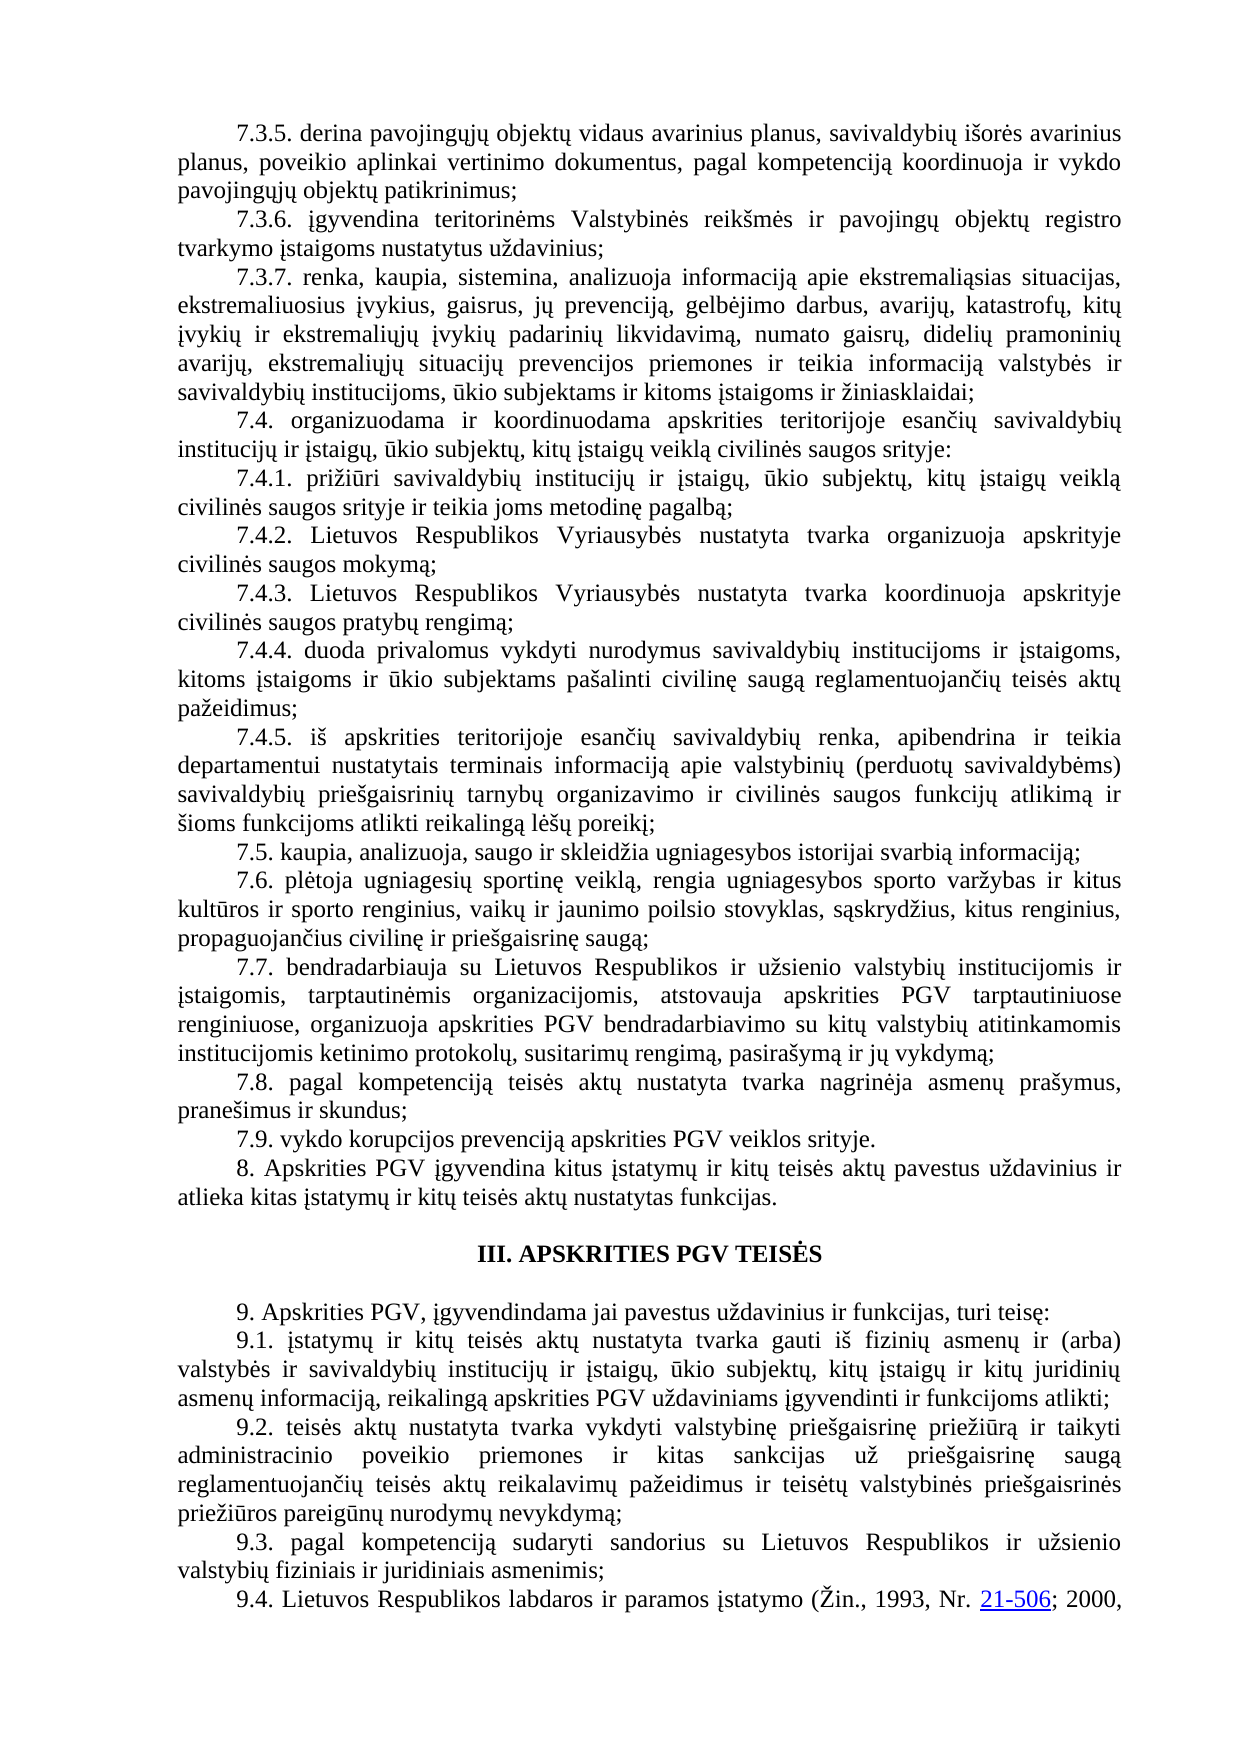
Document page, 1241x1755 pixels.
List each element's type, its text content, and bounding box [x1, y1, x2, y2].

text 7.7. bendradarbiauja su Lietuvos Respublikos ir užsienio valstybių institucijomis ir įstaigomis, tarptautinėmis organizacijomis, atstovauja apskrities PGV tarptautiniuose renginiuose, organizuoja apskrities PGV bendradarbiavimo su kitų valstybių atitinkamomis institucijomis ketinimo protokolų, susitarimų rengimą, pasirašymą ir jų vykdymą; [177, 952, 1122, 1067]
text 7.3.5. derina pavojingųjų objektų vidaus avarinius planus, savivaldybių išorės avarinius planus, poveikio aplinkai vertinimo dokumentus, pagal kompetenciją koordinuoja ir vykdo pavojingųjų objektų patikrinimus; [177, 118, 1122, 204]
text 9.2. teisės aktų nustatyta tvarka vykdyti valstybinę priešgaisrinę priežiūrą ir taikyti administracinio poveikio priemones ir kitas sankcijas už priešgaisrinę saugą reglamentuojančių teisės aktų reikalavimų pažeidimus ir teisėtų valstybinės priešgaisrinės priežiūros pareigūnų nurodymų nevykdymą; [177, 1412, 1122, 1527]
text 7.4. organizuodama ir koordinuodama apskrities teritorijoje esančių savivaldybių institucijų ir įstaigų, ūkio subjektų, kitų įstaigų veiklą civilinės saugos srityje: [177, 406, 1122, 463]
text 7.6. plėtoja ugniagesių sportinę veiklą, rengia ugniagesybos sporto varžybas ir kitus kultūros ir sporto renginius, vaikų ir jaunimo poilsio stovyklas, sąskrydžius, kitus renginius, propaguojančius civilinę ir priešgaisrinę saugą; [177, 866, 1122, 952]
text 9.3. pagal kompetenciją sudaryti sandorius su Lietuvos Respublikos ir užsienio valstybių fiziniais ir juridiniais asmenimis; [177, 1527, 1122, 1584]
text III. APSKRITIES PGV TEISĖS [177, 1239, 1122, 1268]
text 9. Apskrities PGV, įgyvendindama jai pavestus uždavinius ir funkcijas, turi teisę: [177, 1297, 1122, 1326]
text 7.5. kaupia, analizuoja, saugo ir skleidžia ugniagesybos istorijai svarbią informaciją; [177, 837, 1122, 866]
text 7.4.4. duoda privalomus vykdyti nurodymus savivaldybių institucijoms ir įstaigoms, kitoms įstaigoms ir ūkio subjektams pašalinti civilinę saugą reglamentuojančių teisės aktų pažeidimus; [177, 636, 1122, 722]
text 7.4.3. Lietuvos Respublikos Vyriausybės nustatyta tvarka koordinuoja apskrityje civilinės saugos pratybų rengimą; [177, 578, 1122, 636]
text 7.4.5. iš apskrities teritorijoje esančių savivaldybių renka, apibendrina ir teikia departamentui nustatytais terminais informaciją apie valstybinių (perduotų savivaldybėms) savivaldybių priešgaisrinių tarnybų organizavimo ir civilinės saugos funkcijų atlikimą ir šioms funkcijoms atlikti reikalingą lėšų poreikį; [177, 722, 1122, 837]
text 7.4.2. Lietuvos Respublikos Vyriausybės nustatyta tvarka organizuoja apskrityje civilinės saugos mokymą; [177, 521, 1122, 578]
text 9.4. Lietuvos Respublikos labdaros ir paramos įstatymo (Žin., 1993, Nr. 21-506; 2000, [177, 1584, 1122, 1613]
text 7.3.6. įgyvendina teritorinėms Valstybinės reikšmės ir pavojingų objektų registro tvarkymo įstaigoms nustatytus uždavinius; [177, 204, 1122, 262]
text 8. Apskrities PGV įgyvendina kitus įstatymų ir kitų teisės aktų pavestus uždavinius ir atlieka kitas įstatymų ir kitų teisės aktų nustatytas funkcijas. [177, 1153, 1122, 1211]
text 7.3.7. renka, kaupia, sistemina, analizuoja informaciją apie ekstremaliąsias situacijas, ekstremaliuosius įvykius, gaisrus, jų prevenciją, gelbėjimo darbus, avarijų, katastrofų, kitų įvykių ir ekstremaliųjų įvykių padarinių likvidavimą, numato gaisrų, didelių pramoninių avarijų, ekstremaliųjų situacijų prevencijos priemones ir teikia informaciją valstybės ir savivaldybių institucijoms, ūkio subjektams ir kitoms įstaigoms ir žiniasklaidai; [177, 262, 1122, 406]
text 7.9. vykdo korupcijos prevenciją apskrities PGV veiklos srityje. [177, 1124, 1122, 1153]
text 9.1. įstatymų ir kitų teisės aktų nustatyta tvarka gauti iš fizinių asmenų ir (arba) valstybės ir savivaldybių institucijų ir įstaigų, ūkio subjektų, kitų įstaigų ir kitų juridinių asmenų informaciją, reikalingą apskrities PGV uždaviniams įgyvendinti ir funkcijoms atlikti; [177, 1326, 1122, 1412]
text 7.4.1. prižiūri savivaldybių institucijų ir įstaigų, ūkio subjektų, kitų įstaigų veiklą civilinės saugos srityje ir teikia joms metodinę pagalbą; [177, 463, 1122, 521]
text 7.8. pagal kompetenciją teisės aktų nustatyta tvarka nagrinėja asmenų prašymus, pranešimus ir skundus; [177, 1067, 1122, 1124]
